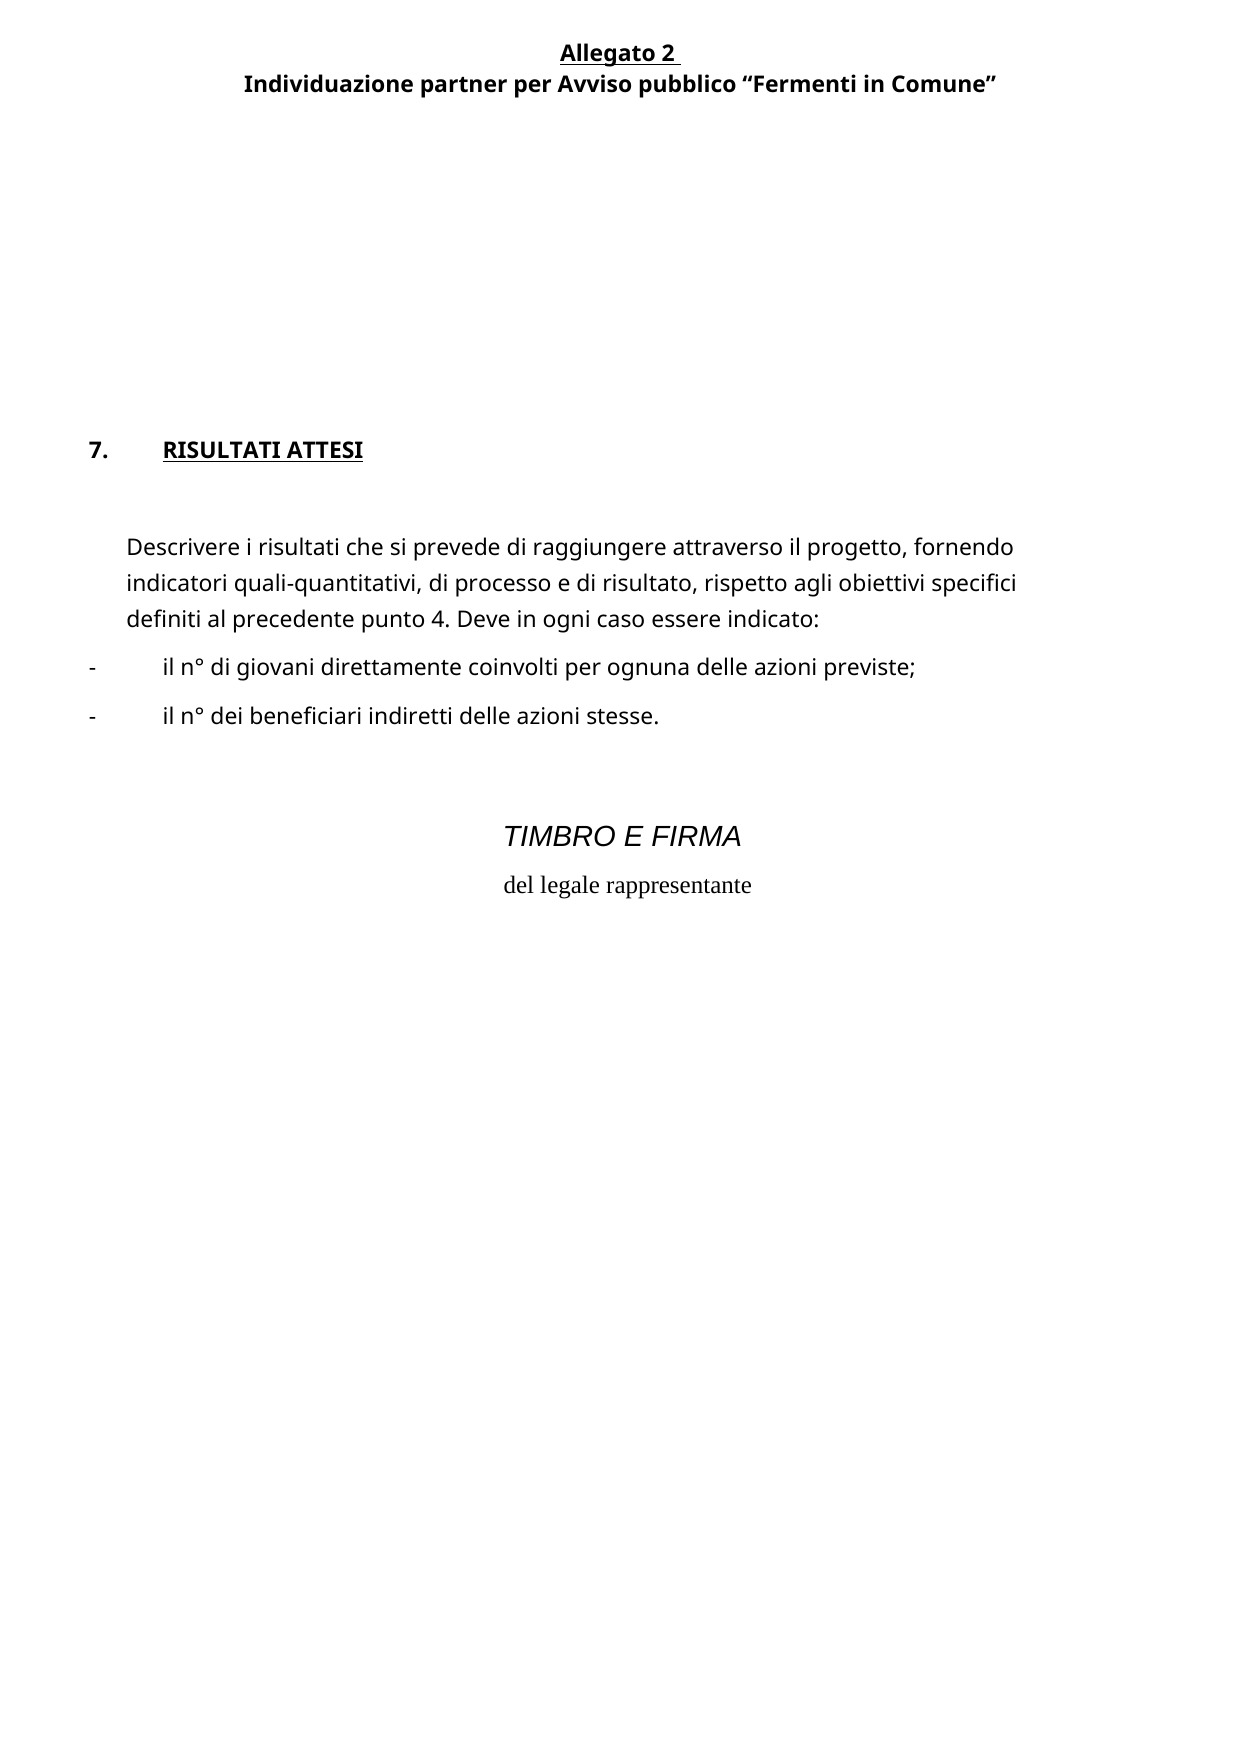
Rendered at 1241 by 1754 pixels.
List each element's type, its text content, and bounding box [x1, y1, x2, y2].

subtitle TIMBRO E FIRMA [162, 819, 1093, 853]
title RISULTATI ATTESI [89, 434, 1093, 465]
title il n° di giovani direttamente coinvolti per ognuna delle azioni previste; [89, 651, 1093, 683]
text del legale rappresentante [162, 870, 1093, 899]
title Descrivere i risultati che si prevede di raggiungere attraverso il progetto, fornendo indicatori quali-quantitativi, di processo e di risultato, rispetto agli obiettivi specifici definiti al precedente punto 4. Deve in ogni caso essere indicato: [126, 531, 1093, 634]
title il n° dei beneficiari indiretti delle azioni stesse. [89, 700, 1093, 731]
